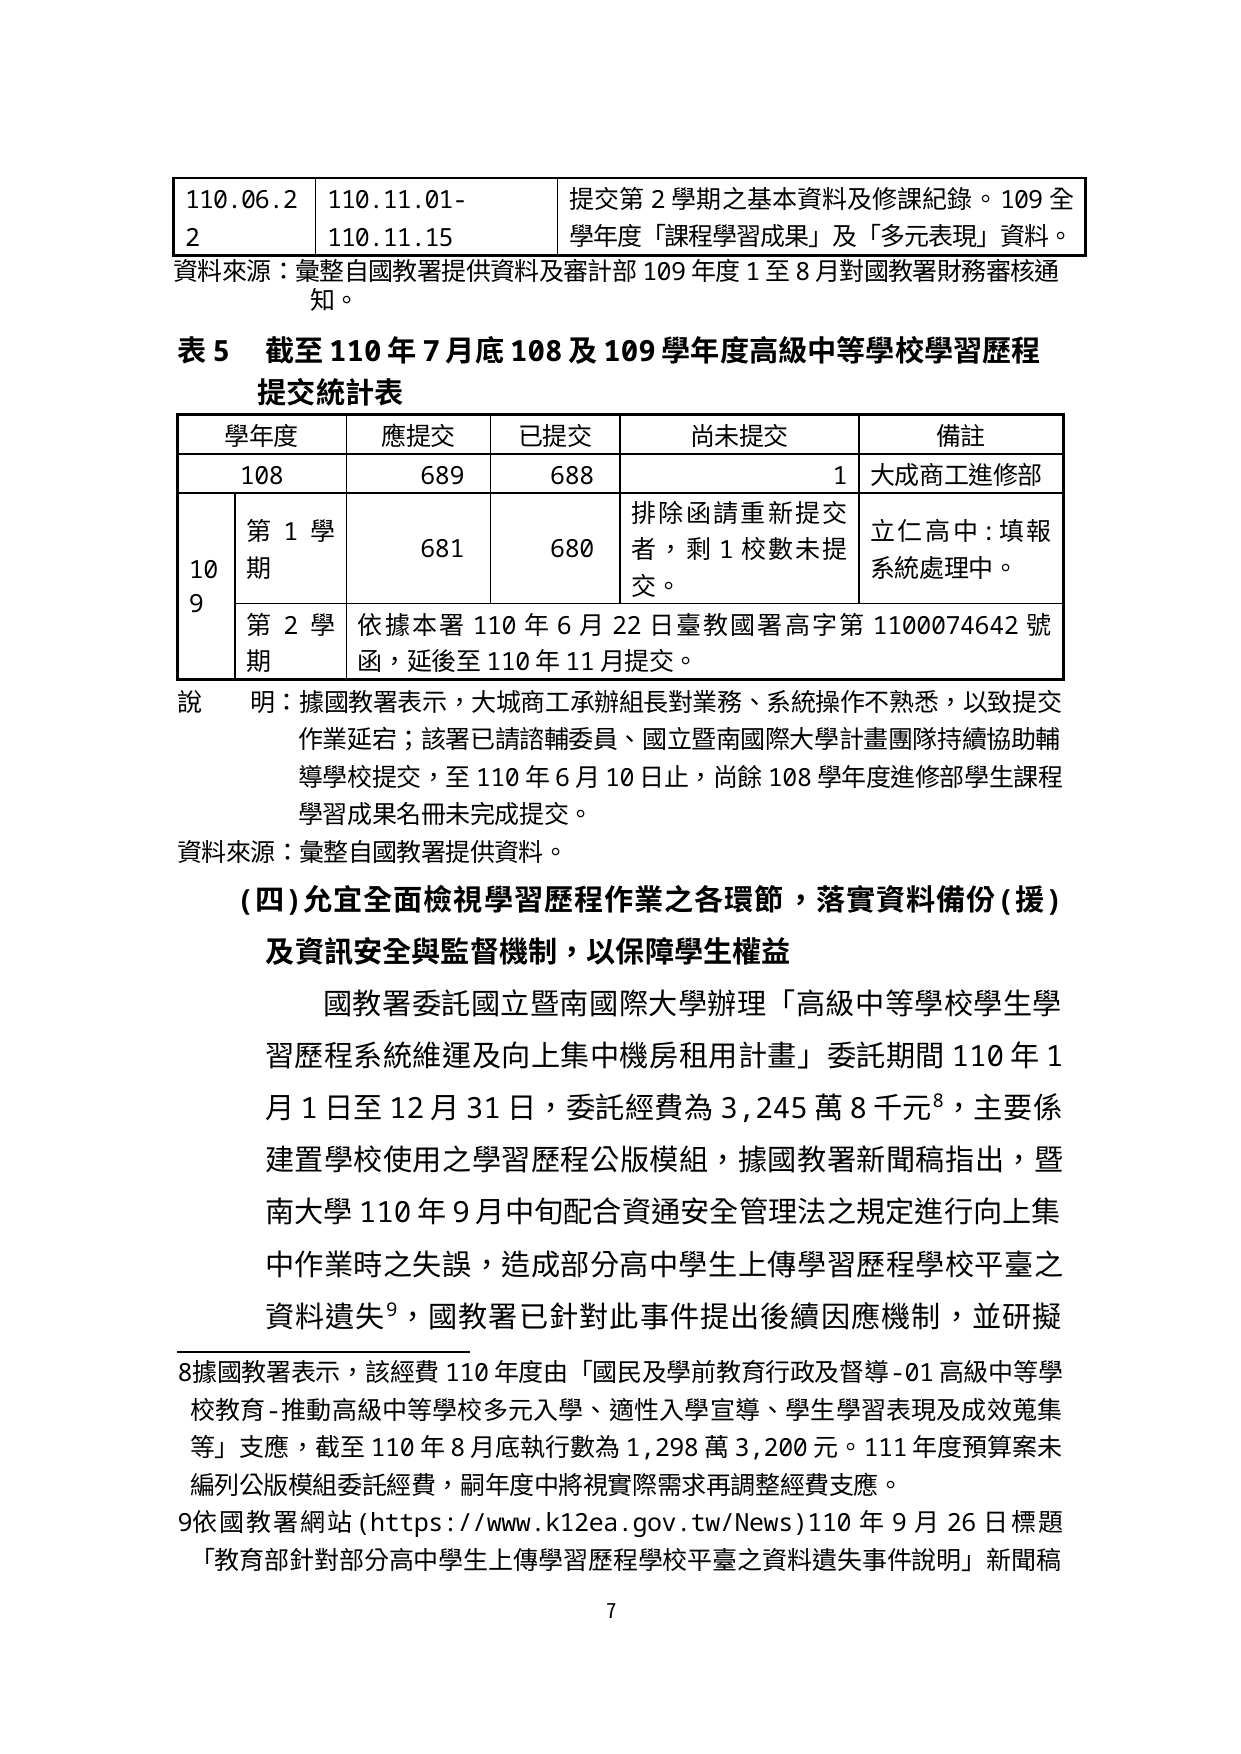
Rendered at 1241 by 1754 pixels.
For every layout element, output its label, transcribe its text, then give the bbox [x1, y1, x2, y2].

table_cell 提交第2學期之基本資料及修課紀錄。109全學年度「課程學習成果」及「多元表現」資料。 [558, 179, 1084, 254]
text 據國教署表示，該經費110年度由「國民及學前教育行政及督導-01高級中等學校教育-推動高級中等學校多元入學、適性入學宣導、學生學習表現及成效蒐集等」支應，截至110年8月底執行數為1,298萬3,200元。111年度預算案未編列公版模組委託經費，嗣年度中將視實際需求再調整經費支應。 [177, 1352, 1063, 1502]
table_cell 依據本署110年6月22日臺教國署高字第1100074642號函，延後至110年11月提交。 [347, 604, 1062, 678]
table_cell 排除函請重新提交者，剩1校數未提交。 [621, 494, 858, 602]
table_header 應提交 [347, 416, 490, 453]
table_cell 1 [621, 455, 858, 492]
table_cell 110.11.01-110.11.15 [316, 179, 557, 254]
text (四)允宜全面檢視學習歷程作業之各環節，落實資料備份(援)及資訊安全與監督機制，以保障學生權益 [236, 869, 1063, 973]
table_cell 680 [491, 494, 619, 602]
text 依國教署網站(https://www.k12ea.gov.tw/News)110年9月26日標題「教育部針對部分高中學生上傳學習歷程學校平臺之資料遺失事件說明」新聞稿指出，遺失檔案僅限有使用學習歷程檔案公版模組之學校，於110年9月5日至22日期間有上傳109學年度第2學期資料至學校平臺之學生；初步評估，受影響學校81校、學生7,854人、資料2萬5,210件(包括課程學習成果9,793件、多元表現1萬5,417件)。 [177, 1502, 1063, 1577]
table_cell 108 [179, 455, 346, 492]
text 資料來源：彙整自國教署提供資料及審計部109年度1至8月對國教署財務審核通知。 [144, 257, 1063, 315]
table_cell 第2學期 [236, 604, 346, 678]
text 資料來源：彙整自國教署提供資料。 [177, 831, 1063, 869]
table_cell 681 [347, 494, 490, 602]
table_cell 立仁高中:填報系統處理中。 [860, 494, 1062, 602]
table_cell 689 [347, 455, 490, 492]
text 國教署委託國立暨南國際大學辦理「高級中等學校學生學習歷程系統維運及向上集中機房租用計畫」委託期間110年1月1日至12月31日，委託經費為3,245萬8千元，主要係建置學校使用之學習歷程公版模組，據國教署新聞稿指出，暨南大學110年9月中旬配合資通安全管理法之規定進行向上集中作業時之失誤，造成部分高中學生上傳學習歷程學校平臺之資料遺失，國教署已針對此事件提出後續因應機制，並研擬 [265, 973, 1063, 1337]
text 說 明：據國教署表示，大城商工承辦組長對業務、系統操作不熟悉，以致提交作業延宕；該署已請諮輔委員、國立暨南國際大學計畫團隊持續協助輔導學校提交，至110年6月10日止，尚餘108學年度進修部學生課程學習成果名冊未完成提交。 [177, 681, 1063, 831]
table_cell 第1學期 [236, 494, 346, 602]
table_header 學年度 [179, 416, 346, 453]
table_cell 688 [491, 455, 619, 492]
text 表5 截至110年7月底108及109學年度高級中等學校學習歷程提交統計表 [177, 328, 1063, 412]
table_header 已提交 [491, 416, 619, 453]
table_cell 大成商工進修部 [860, 455, 1062, 492]
table_header 尚未提交 [621, 416, 858, 453]
table_cell 109 [179, 494, 234, 678]
table_header 備註 [860, 416, 1062, 453]
table_cell 110.06.22 [175, 179, 315, 254]
